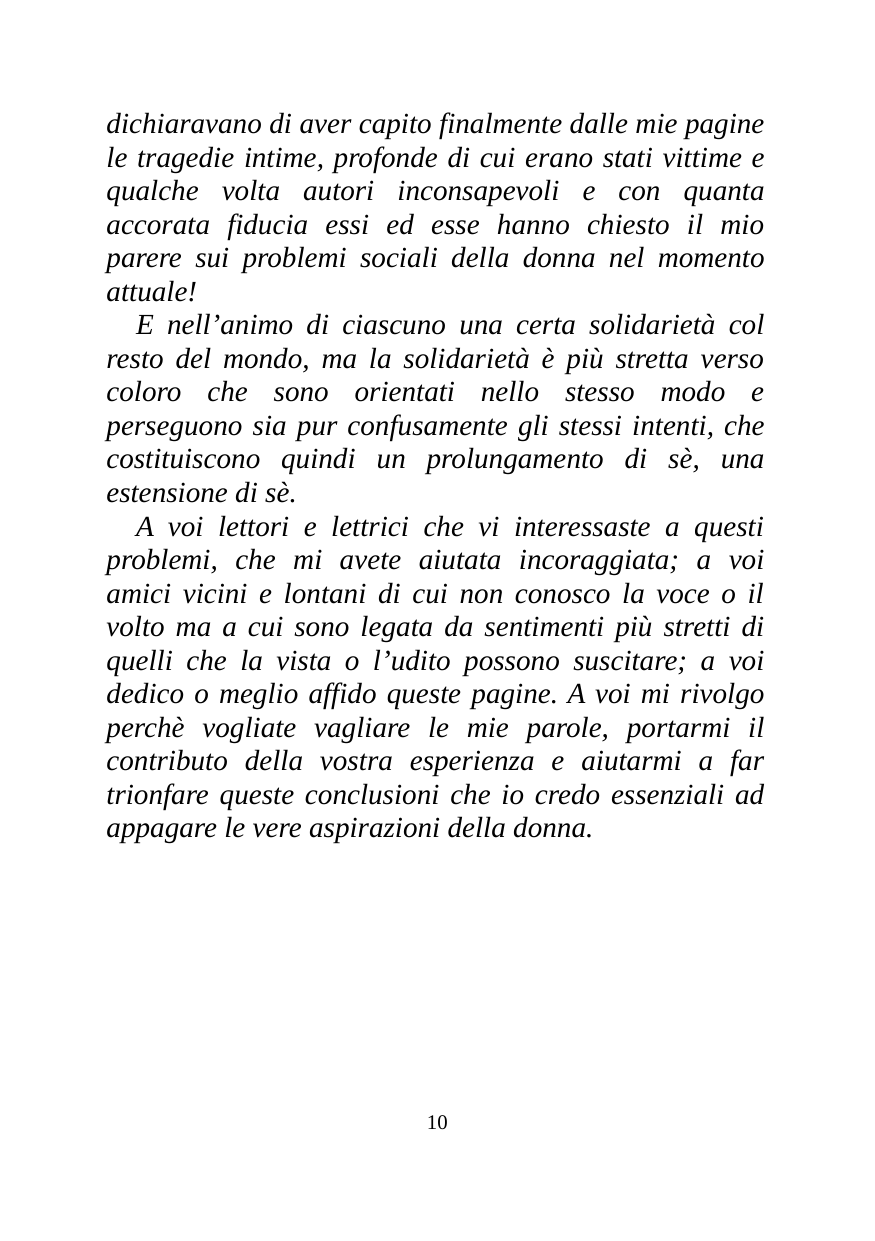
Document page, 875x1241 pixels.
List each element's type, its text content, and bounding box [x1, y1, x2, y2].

text A voi lettori e lettrici che vi interessaste a questi problemi, che mi avete aiutata incoraggiata; a voi amici vicini e lontani di cui non conosco la voce o il volto ma a cui sono legata da sentimenti più stretti di quelli che la vista o l’udito possono suscitare; a voi dedico o meglio affido queste pagine. A voi mi rivolgo perchè vogliate vagliare le mie parole, portarmi il contributo della vostra esperienza e aiutarmi a far trionfare queste conclusioni che io credo essenziali ad appagare le vere aspirazioni della donna. [106, 509, 768, 844]
text E nell’animo di ciascuno una certa solidarietà col resto del mondo, ma la solidarietà è più stretta verso coloro che sono orientati nello stesso modo e perseguono sia pur confusamente gli stessi intenti, che costituiscono quindi un prolungamento di sè, una estensione di sè. [106, 307, 768, 509]
text dichiaravano di aver capito finalmente dalle mie pagine le tragedie intime, profonde di cui erano stati vittime e qualche volta autori inconsapevoli e con quanta accorata fiducia essi ed esse hanno chiesto il mio parere sui problemi sociali della donna nel momento attuale! [106, 106, 768, 307]
